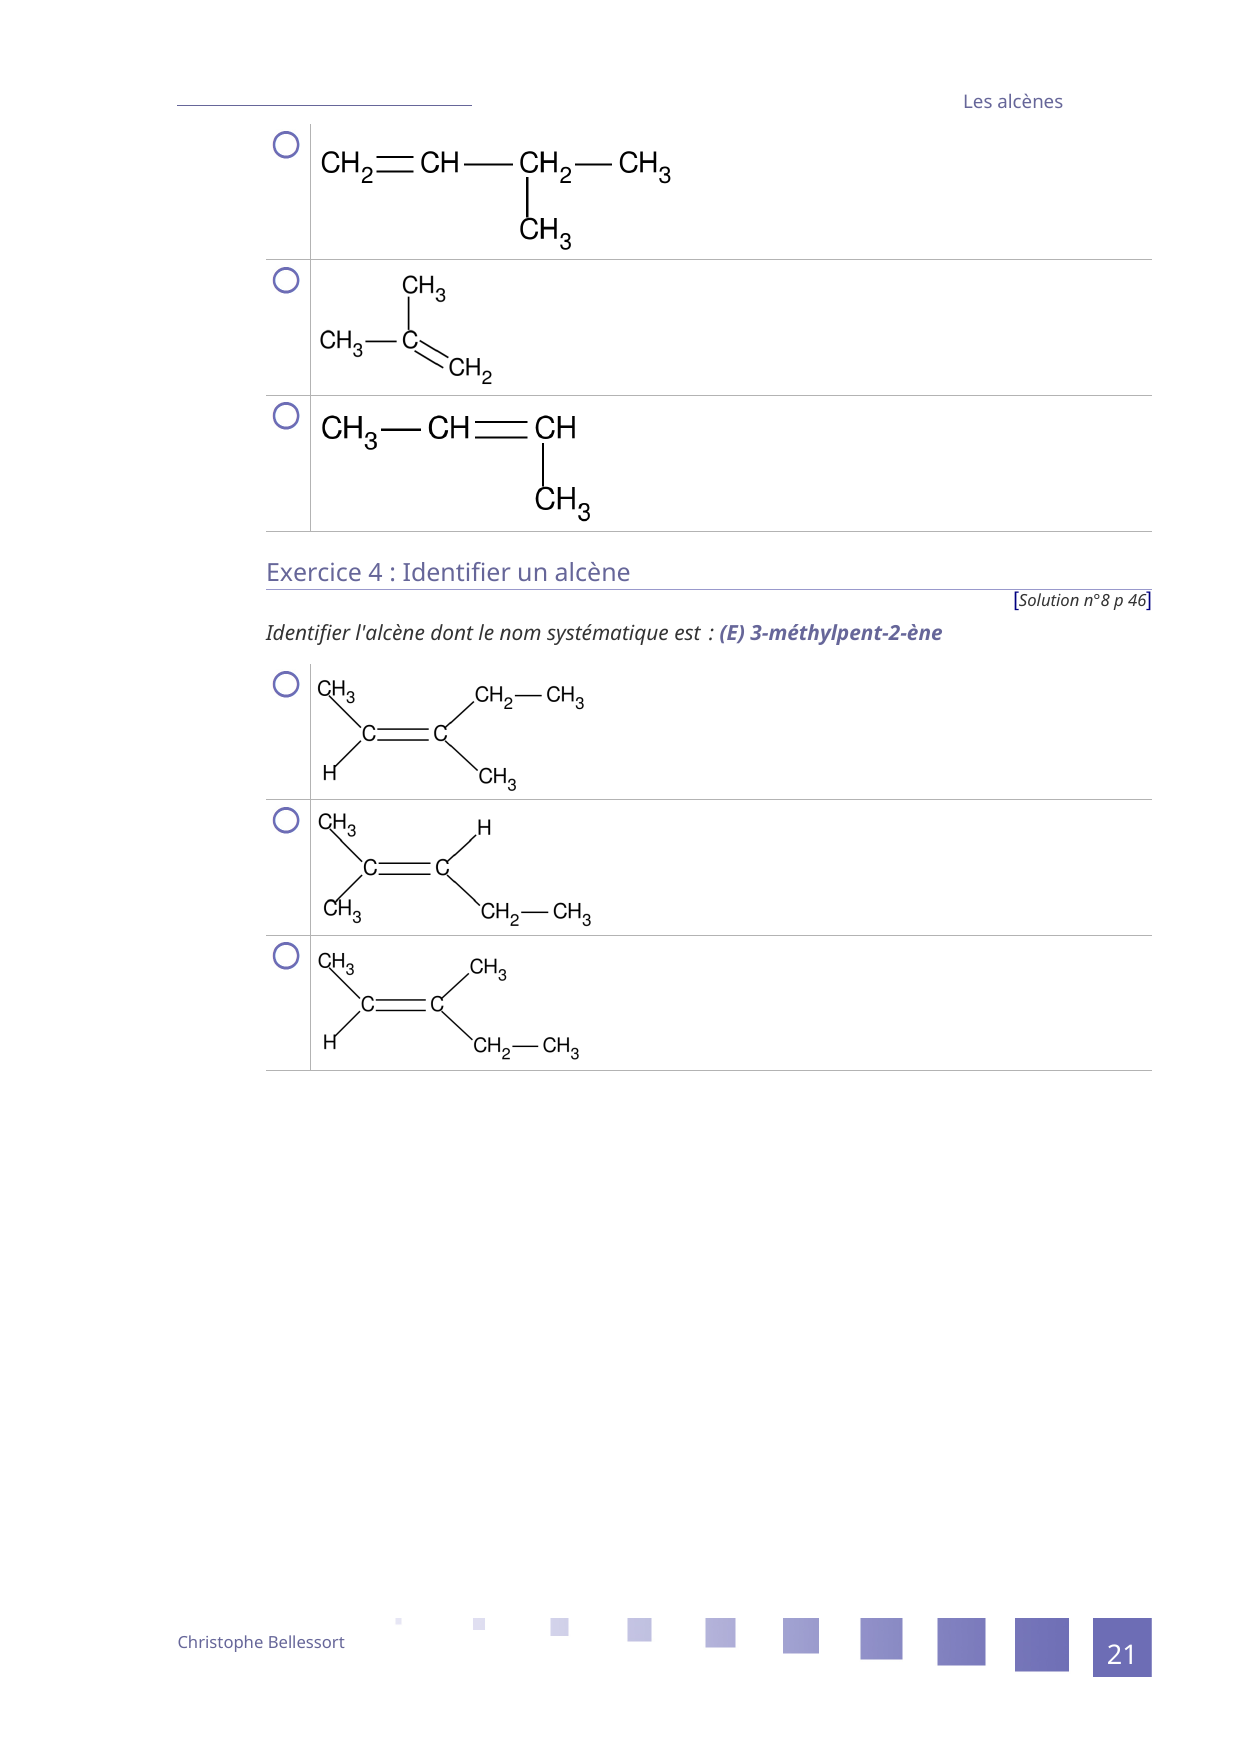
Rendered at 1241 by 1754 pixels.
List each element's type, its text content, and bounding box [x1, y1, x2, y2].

picture [316, 271, 497, 390]
text [Solution n°8 p 48] [266, 590, 1152, 612]
table_cell [266, 800, 310, 834]
text Identifier l'alcène dont le nom systématique est : (E) 3-méthylpent-2-ène [266, 618, 1152, 646]
picture [316, 675, 586, 794]
picture [271, 265, 301, 295]
picture [316, 135, 678, 254]
picture [351, 1618, 1152, 1678]
picture [316, 406, 596, 525]
table_cell [311, 936, 1152, 1070]
table_cell [266, 260, 310, 395]
picture [316, 811, 593, 930]
picture [271, 129, 301, 160]
picture [271, 669, 301, 699]
table_header [311, 124, 1152, 259]
table_cell [266, 396, 310, 531]
title Exercice 4 : Identifier un alcène [266, 554, 1152, 589]
table_cell [311, 260, 1152, 395]
table_header [266, 670, 310, 799]
picture [271, 401, 301, 431]
table_header [311, 664, 1152, 799]
picture [316, 946, 582, 1065]
picture [271, 940, 301, 971]
table_cell [266, 835, 310, 935]
picture [271, 805, 301, 835]
table_header [266, 124, 310, 259]
table_cell [311, 396, 1152, 531]
table_cell [311, 800, 1152, 935]
table_header [266, 664, 310, 669]
table_cell [266, 936, 310, 1070]
